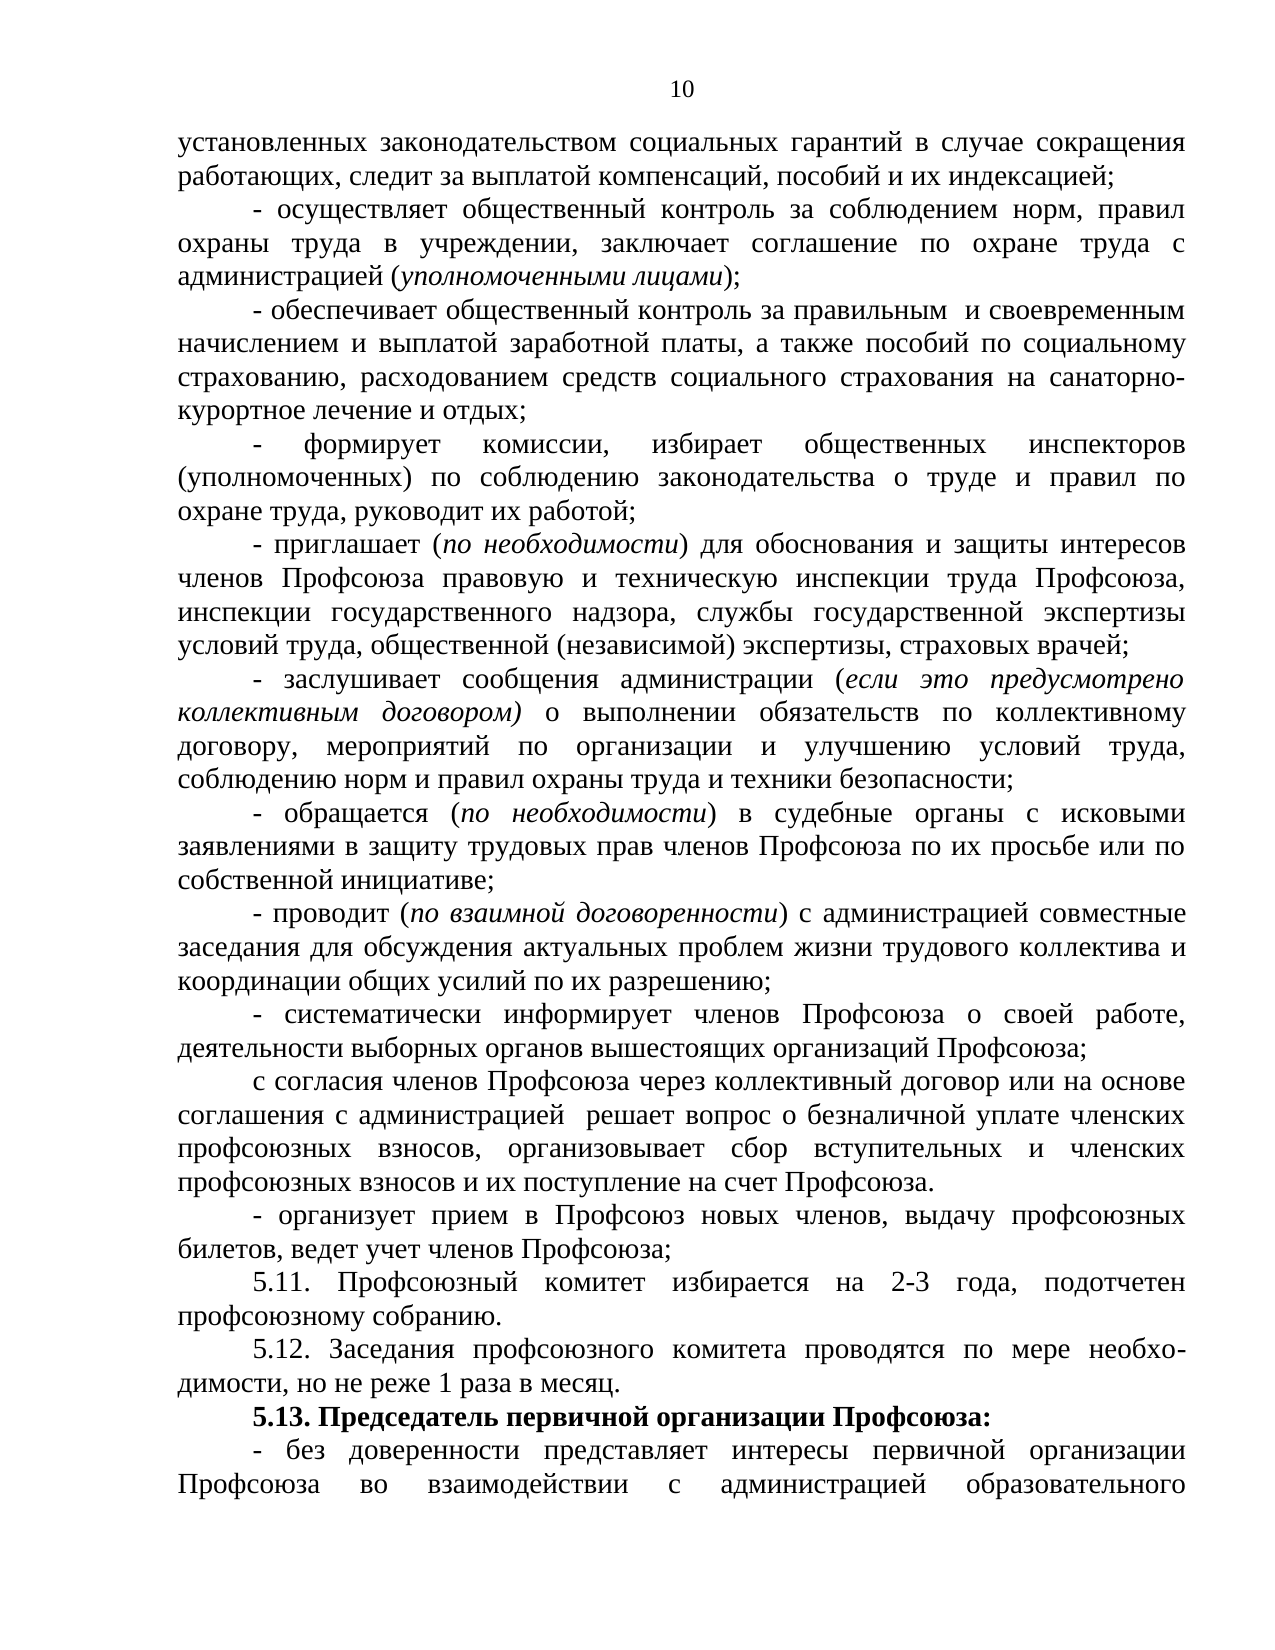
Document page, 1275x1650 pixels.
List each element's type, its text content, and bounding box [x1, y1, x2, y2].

text - систематически информирует членов Профсоюза о своей работе, деятельности выборных органов вышестоящих организаций Профсоюза; [177, 996, 1186, 1063]
text - проводит (по взаимной договоренности) с администрацией сов­местные заседания для обсуждения актуальных проблем жизни трудового кол­лектива и координации общих усилий по их разрешению; [177, 896, 1186, 996]
text 5.12. Заседания профсоюзного комитета проводятся по мере необхо­димости, но не реже 1 раза в месяц. [177, 1332, 1186, 1399]
text - организует прием в Профсоюз новых членов, выдачу профсоюзных билетов, ведет учет членов Профсоюза; [177, 1197, 1186, 1264]
text 5.13. Председатель первичной организации Профсоюза: [177, 1399, 1186, 1432]
text - заслушивает сообщения администрации (если это предусмот­рено коллективным договором) о выполнении обязательств по коллективно­му договору, мероприятий по организации и улучшению условий труда, соблюдению норм и правил охраны труда и техники безопасности; [177, 661, 1186, 795]
text с согласия членов Профсоюза через коллективный договор или на основе соглашения с администрацией решает вопрос о безналичной уплате членских профсоюзных взносов, организовывает сбор вступительных и членских профсоюзных взносов и их поступление на счет Профсоюза. [177, 1063, 1186, 1197]
text 5.11. Профсоюзный комитет избирается на 2-3 года, подотчетен профсоюзному соб­ранию. [177, 1264, 1186, 1332]
text установленных законодательством социальных гарантий в случае сокращения работающих, следит за выплатой компенсаций, пособий и их индексацией; [177, 124, 1186, 191]
text - приглашает (по необходимости) для обоснования и защиты интересов членов Профсоюза правовую и техническую инспекции труда Профсоюза, инспекции государс­твенного надзора, службы государственной экспертизы условий труда, об­щественной (независимой) экспертизы, страховых врачей; [177, 527, 1186, 661]
text - формирует комиссии, избирает общественных инспекторов (уполномоченных) по соблюдению законодательства о труде и правил по охране труда, руководит их работой; [177, 426, 1186, 527]
text - обращается (по необходимости) в судебные органы с исковыми заявлениями в защиту трудовых прав членов Профсоюза по их просьбе или по собственной иници­ативе; [177, 795, 1186, 896]
text - обеспечивает общественный контроль за правильным и своевременным начислением и выплатой заработной платы, а также пособий по социально­му страхованию, расходованием средств социального страхования на санаторно-курортное лечение и отдых; [177, 292, 1186, 426]
text - без доверенности представляет интересы первичной организации Профсоюза во взаимодействии с администрацией образовательного [177, 1432, 1186, 1499]
text - осуществляет общественный контроль за соблюдением норм, правил охраны труда в учреждении, заключает соглашение по охране труда с администрацией (уполномоченными лицами); [177, 191, 1186, 292]
